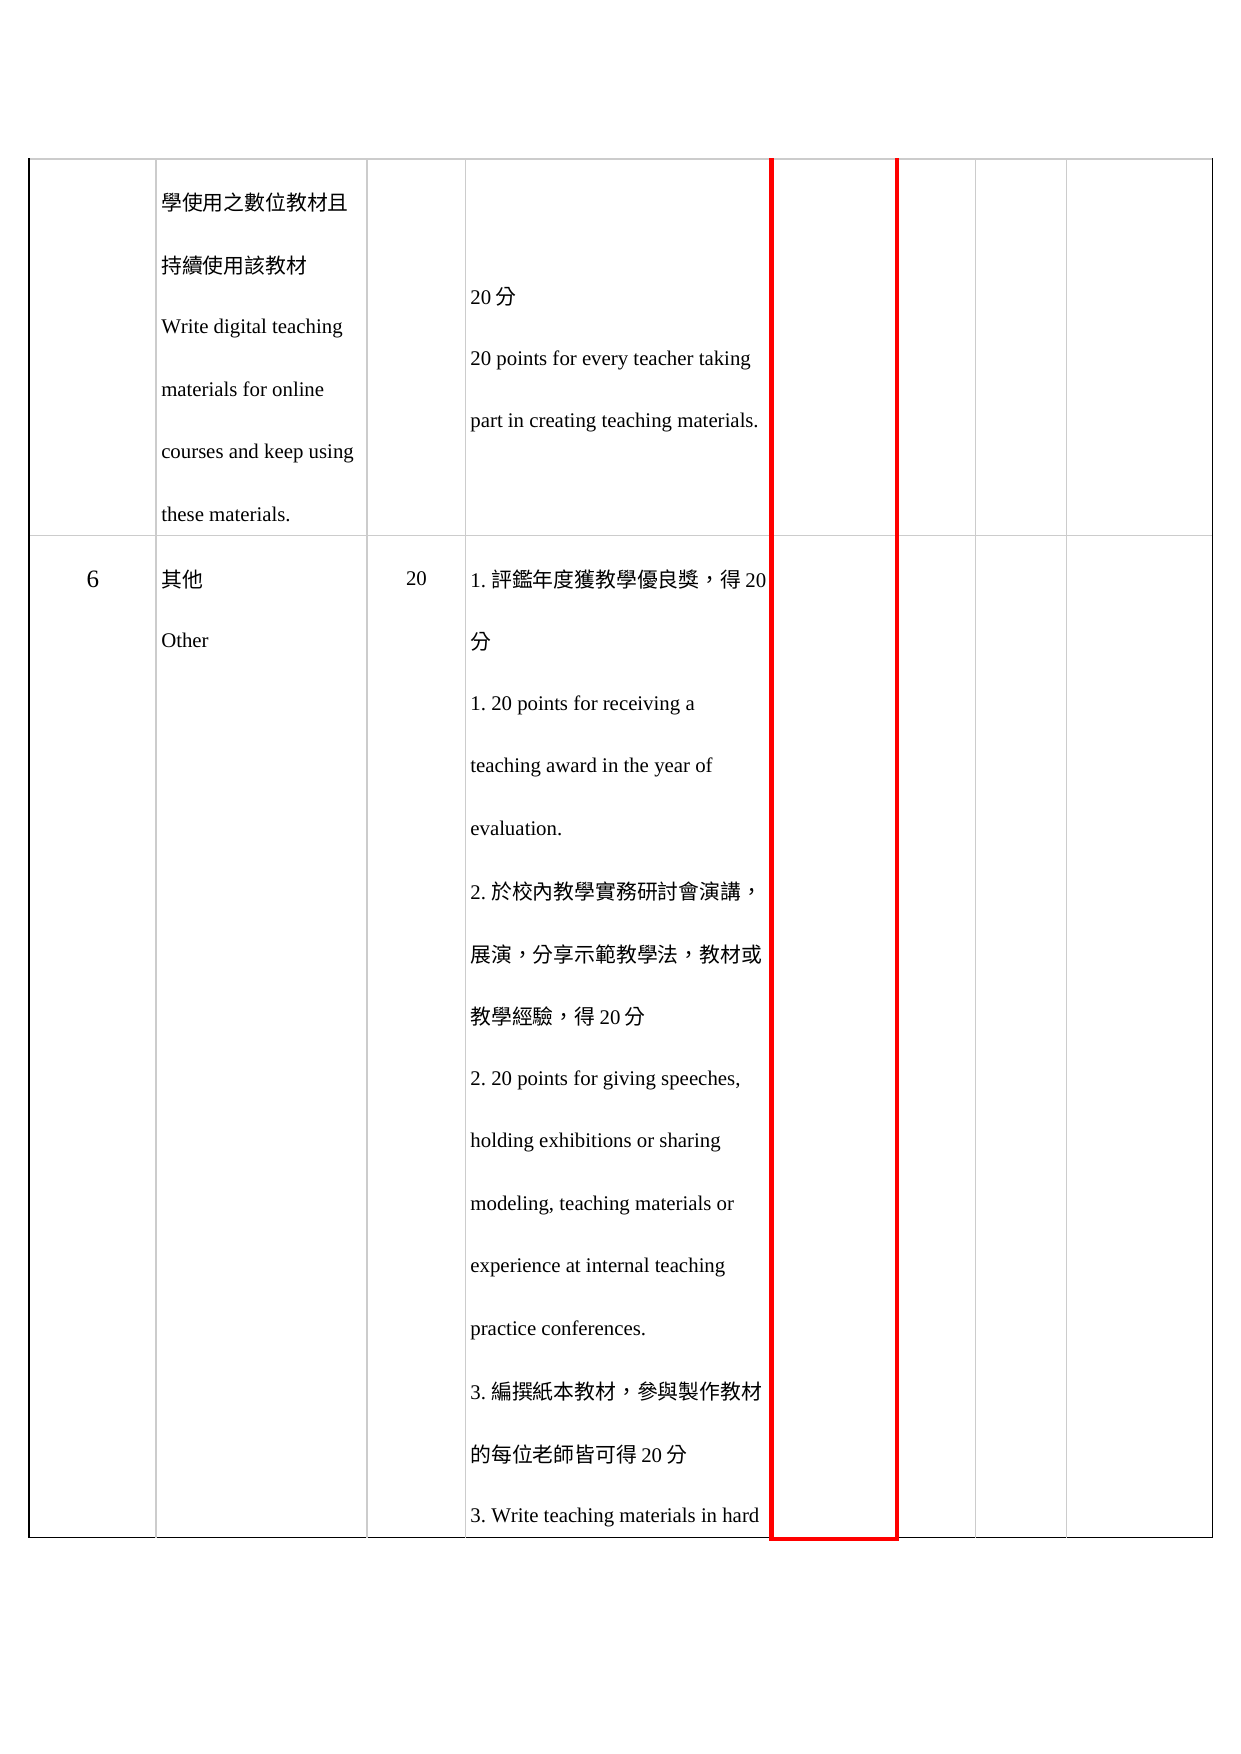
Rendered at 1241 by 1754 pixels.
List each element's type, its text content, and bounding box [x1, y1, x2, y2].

table_cell [774, 160, 895, 535]
table_cell 學使用之數位教材且持續使用該教材 Write digital teaching materials for online courses and keep using these materials. [157, 160, 366, 535]
table_cell 6 [30, 536, 155, 1536]
table_cell [1067, 536, 1212, 1536]
table_cell 其他 Other [157, 536, 366, 1536]
table_cell [899, 536, 975, 1536]
table_cell 20 [368, 536, 465, 1536]
table_cell [30, 160, 155, 535]
table_cell [1067, 160, 1212, 535]
table_cell [976, 536, 1066, 1536]
table_cell [899, 160, 975, 535]
table_cell 1. 評鑑年度獲教學優良獎，得20分 1. 20 points for receiving a teaching award in the year of evaluation. 2. 於校內教學實務研討會演講，展演，分享示範教學法，教材或教學經驗，得20分 2. 20 points for giving speeches, holding exhibitions or sharing modeling, teaching materials or experience at internal teaching practice conferences. 3. 編撰紙本教材，參與製作教材的每位老師皆可得20分 3. Write teaching materials in hard [466, 536, 769, 1536]
table_cell [774, 536, 895, 1536]
table_cell [976, 160, 1066, 535]
table_cell 20分 20 points for every teacher taking part in creating teaching materials. [466, 160, 769, 535]
table_cell [368, 160, 465, 535]
